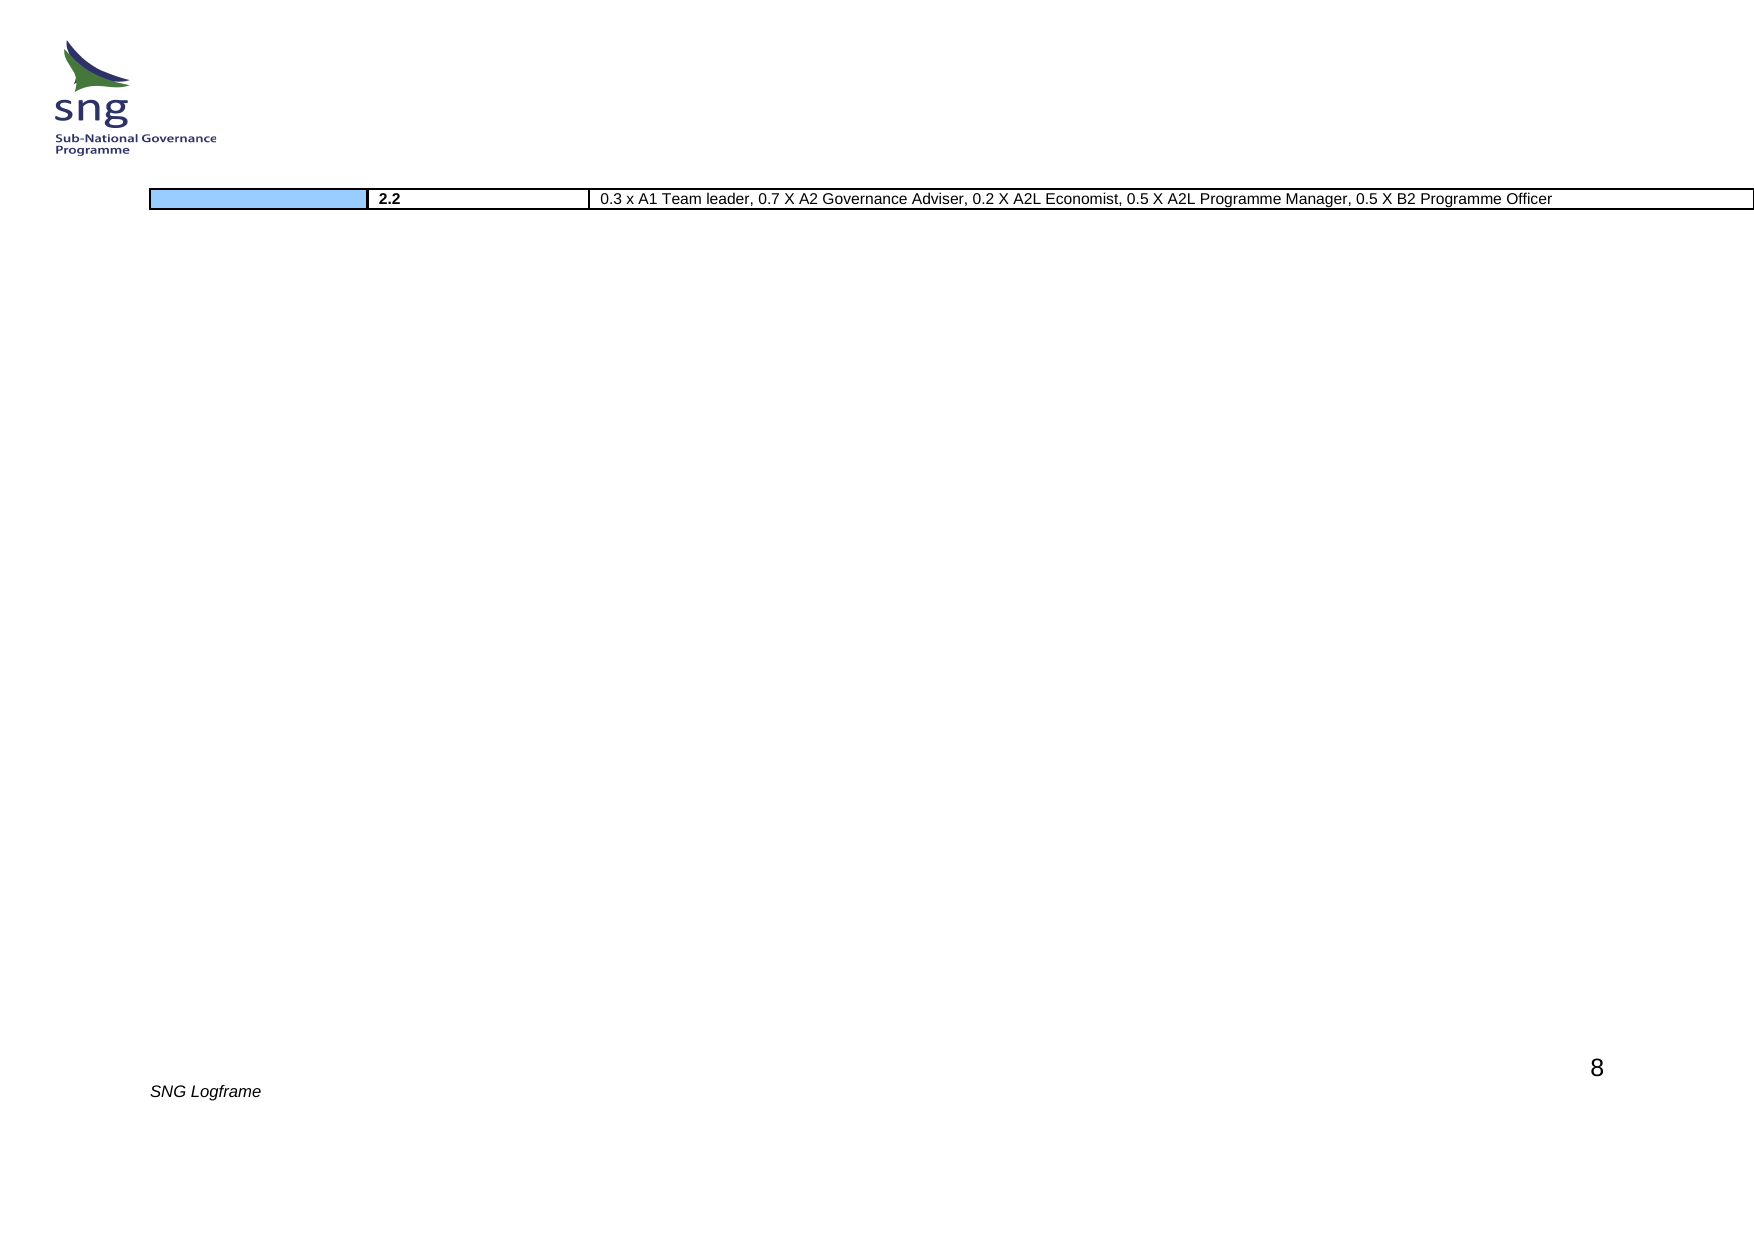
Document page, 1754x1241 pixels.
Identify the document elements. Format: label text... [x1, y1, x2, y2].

table_cell 2.2 [369, 190, 588, 208]
table_cell [151, 190, 366, 208]
table_cell 0.3 x A1 Team leader, 0.7 X A2 Governance Adviser, 0.2 X A2L Economist, 0.5 X A2L Programme Manager, 0.5 X B2 Programme Officer [590, 190, 1753, 208]
